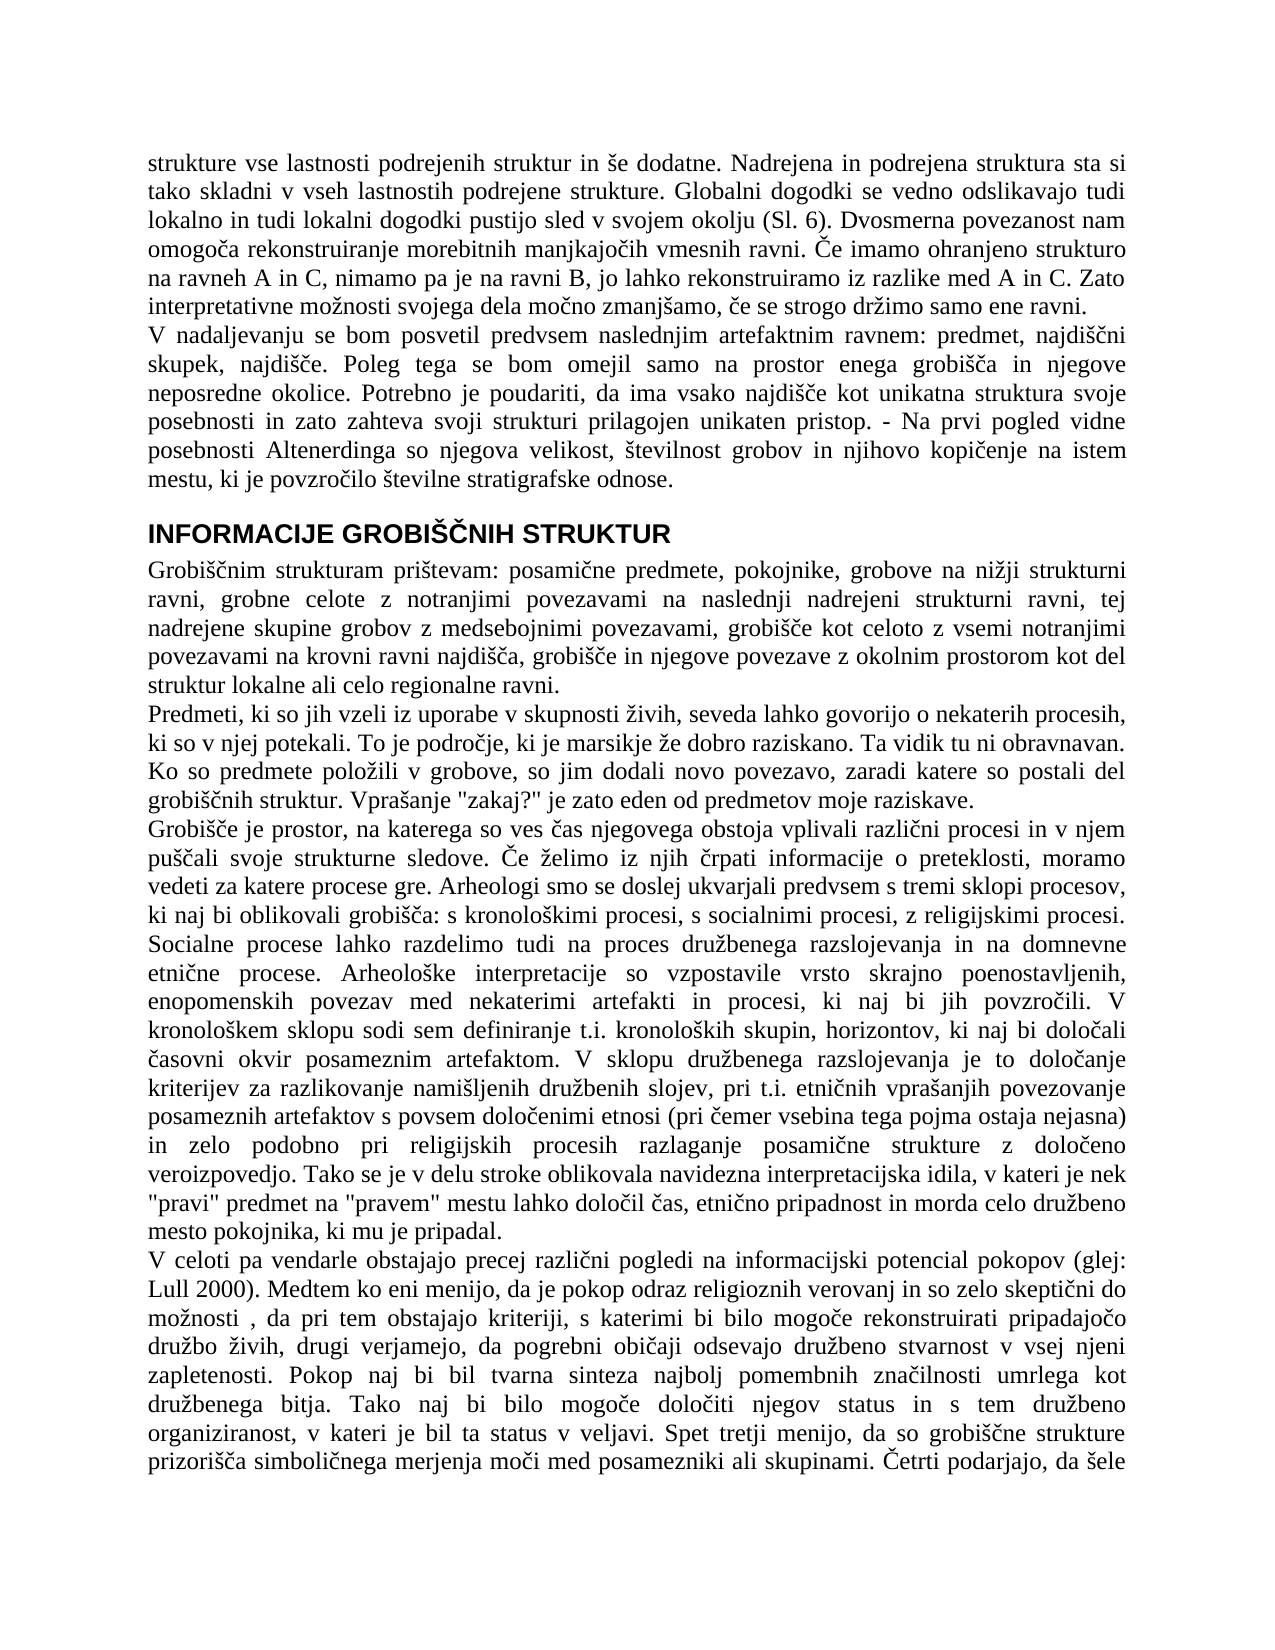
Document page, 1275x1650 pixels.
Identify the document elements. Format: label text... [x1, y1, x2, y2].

text strukture vse lastnosti podrejenih struktur in še dodatne. Nadrejena in podrejena struktura sta si tako skladni v vseh lastnostih podrejene strukture. Globalni dogodki se vedno odslikavajo tudi lokalno in tudi lokalni dogodki pustijo sled v svojem okolju (Sl. 6). Dvosmerna povezanost nam omogoča rekonstruiranje morebitnih manjkajočih vmesnih ravni. Če imamo ohranjeno strukturo na ravneh A in C, nimamo pa je na ravni B, jo lahko rekonstruiramo iz razlike med A in C. Zato interpretativne možnosti svojega dela močno zmanjšamo, če se strogo držimo samo ene ravni. [148, 148, 1127, 320]
text Grobiščnim strukturam prištevam: posamične predmete, pokojnike, grobove na nižji strukturni ravni, grobne celote z notranjimi povezavami na naslednji nadrejeni strukturni ravni, tej nadrejene skupine grobov z medsebojnimi povezavami, grobišče kot celoto z vsemi notranjimi povezavami na krovni ravni najdišča, grobišče in njegove povezave z okolnim prostorom kot del struktur lokalne ali celo regionalne ravni. [148, 555, 1127, 699]
text V celoti pa vendarle obstajajo precej različni pogledi na informacijski potencial pokopov (glej: Lull 2000). Medtem ko eni menijo, da je pokop odraz religioznih verovanj in so zelo skeptični do možnosti , da pri tem obstajajo kriteriji, s katerimi bi bilo mogoče rekonstruirati pripadajočo družbo živih, drugi verjamejo, da pogrebni običaji odsevajo družbeno stvarnost v vsej njeni zapletenosti. Pokop naj bi bil tvarna sinteza najbolj pomembnih značilnosti umrlega kot družbenega bitja. Tako naj bi bilo mogoče določiti njegov status in s tem družbeno organiziranost, v kateri je bil ta status v veljavi. Spet tretji menijo, da so grobiščne strukture prizorišča simboličnega merjenja moči med posamezniki ali skupinami. Četrti podarjajo, da šele [148, 1245, 1127, 1475]
text Predmeti, ki so jih vzeli iz uporabe v skupnosti živih, seveda lahko govorijo o nekaterih procesih, ki so v njej potekali. To je področje, ki je marsikje že dobro raziskano. Ta vidik tu ni obravnavan. Ko so predmete položili v grobove, so jim dodali novo povezavo, zaradi katere so postali del grobiščnih struktur. Vprašanje "zakaj?" je zato eden od predmetov moje raziskave. [148, 699, 1127, 814]
subtitle INFORMACIJE GROBIŠČNIH STRUKTUR [148, 518, 1127, 549]
text V nadaljevanju se bom posvetil predvsem naslednjim artefaktnim ravnem: predmet, najdiščni skupek, najdišče. Poleg tega se bom omejil samo na prostor enega grobišča in njegove neposredne okolice. Potrebno je poudariti, da ima vsako najdišče kot unikatna struktura svoje posebnosti in zato zahteva svoji strukturi prilagojen unikaten pristop. - Na prvi pogled vidne posebnosti Altenerdinga so njegova velikost, številnost grobov in njihovo kopičenje na istem mestu, ki je povzročilo številne stratigrafske odnose. [148, 320, 1127, 493]
text Grobišče je prostor, na katerega so ves čas njegovega obstoja vplivali različni procesi in v njem puščali svoje strukturne sledove. Če želimo iz njih črpati informacije o preteklosti, moramo vedeti za katere procese gre. Arheologi smo se doslej ukvarjali predvsem s tremi sklopi procesov, ki naj bi oblikovali grobišča: s kronološkimi procesi, s socialnimi procesi, z religijskimi procesi. Socialne procese lahko razdelimo tudi na proces družbenega razslojevanja in na domnevne etnične procese. Arheološke interpretacije so vzpostavile vrsto skrajno poenostavljenih, enopomenskih povezav med nekaterimi artefakti in procesi, ki naj bi jih povzročili. V kronološkem sklopu sodi sem definiranje t.i. kronoloških skupin, horizontov, ki naj bi določali časovni okvir posameznim artefaktom. V sklopu družbenega razslojevanja je to določanje kriterijev za razlikovanje namišljenih družbenih slojev, pri t.i. etničnih vprašanjih povezovanje posameznih artefaktov s povsem določenimi etnosi (pri čemer vsebina tega pojma ostaja nejasna) in zelo podobno pri religijskih procesih razlaganje posamične strukture z določeno veroizpovedjo. Tako se je v delu stroke oblikovala navidezna interpretacijska idila, v kateri je nek "pravi" predmet na "pravem" mestu lahko določil čas, etnično pripadnost in morda celo družbeno mesto pokojnika, ki mu je pripadal. [148, 814, 1127, 1245]
